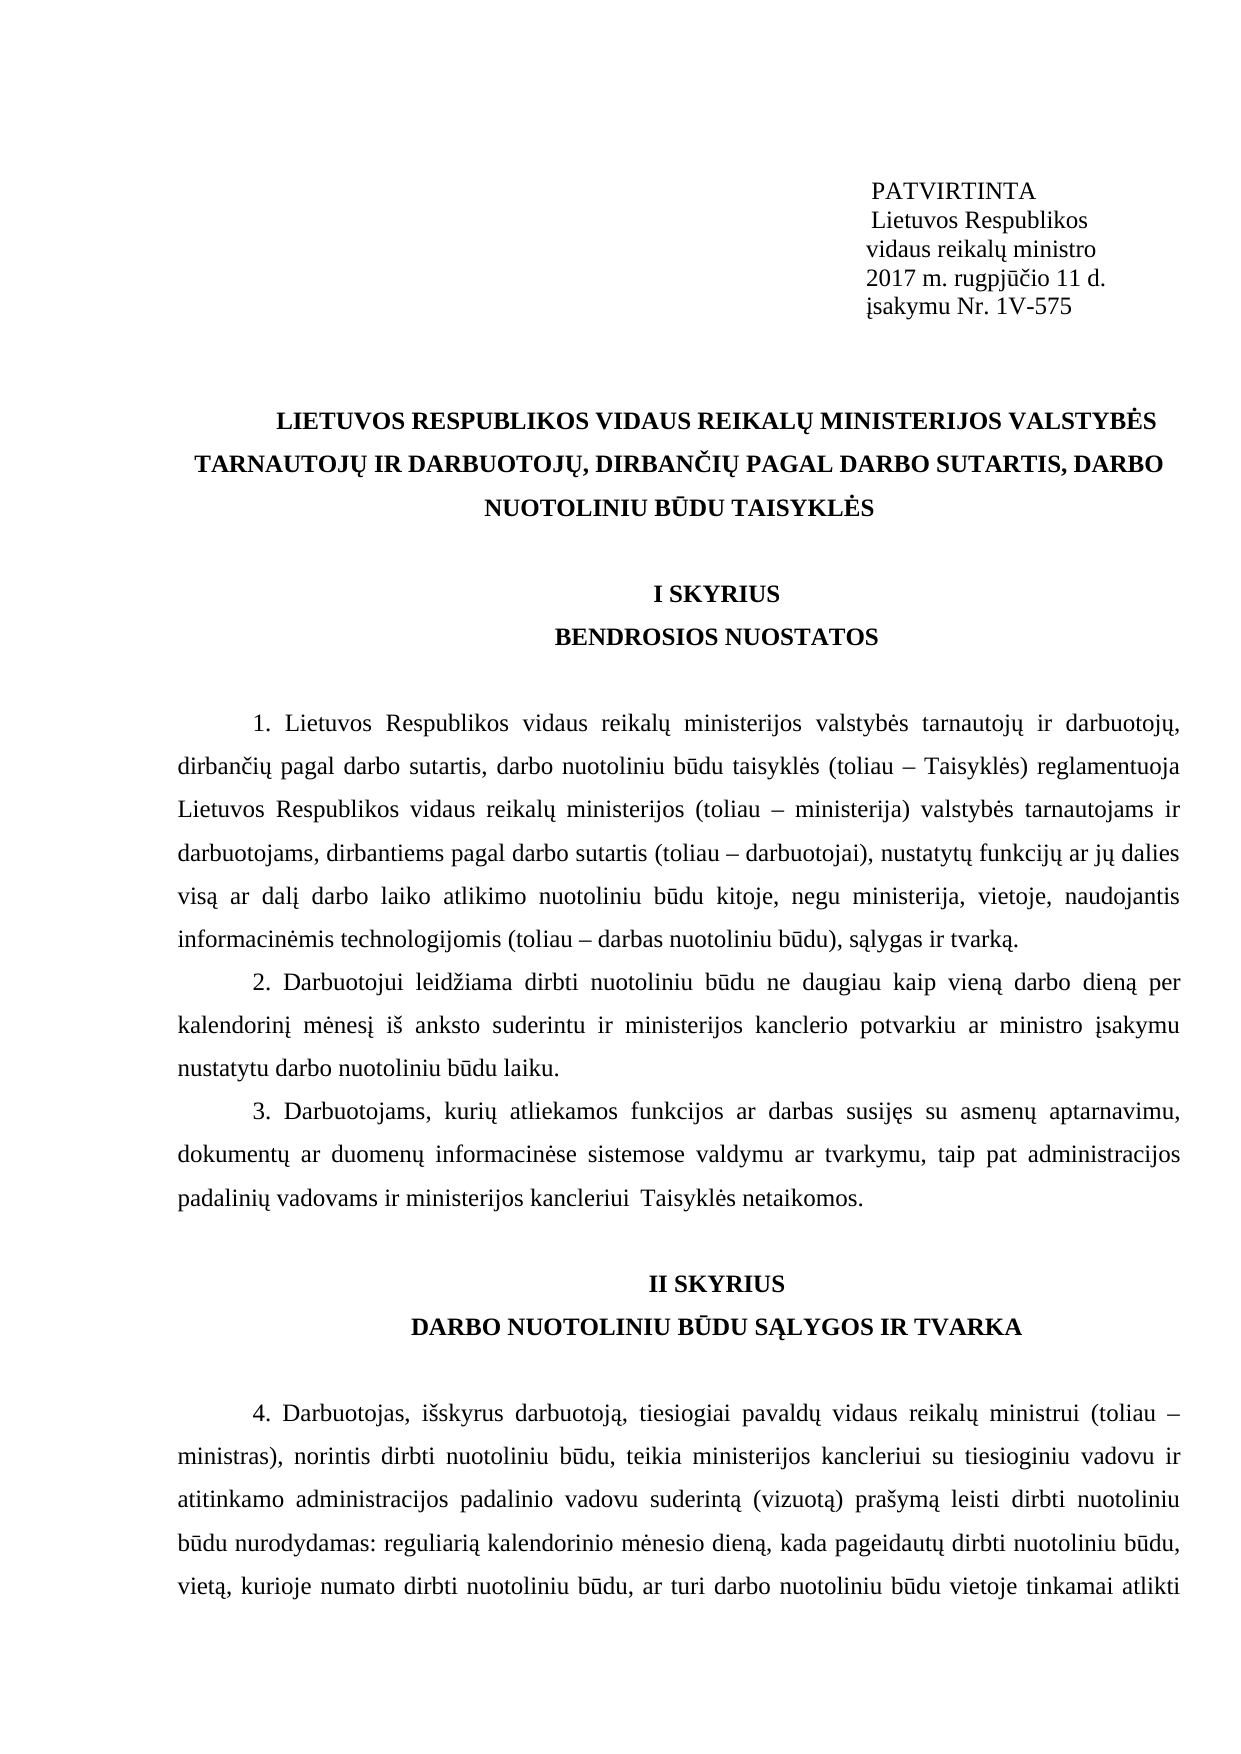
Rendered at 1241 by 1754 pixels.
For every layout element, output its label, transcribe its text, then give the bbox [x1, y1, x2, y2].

text vidaus reikalų ministro [717, 234, 1181, 263]
text įsakymu Nr. 1V-575 [717, 291, 1181, 320]
text Lietuvos Respublikos [177, 205, 1181, 234]
text 3. Darbuotojams, kurių atliekamos funkcijos ar darbas susijęs su asmenų aptarnavimu, dokumentų ar duomenų informacinėse sistemose valdymu ar tvarkymu, taip pat administracijos padalinių vadovams ir ministerijos kancleriui Taisyklės netaikomos. [177, 1096, 1181, 1211]
text 1. Lietuvos Respublikos vidaus reikalų ministerijos valstybės tarnautojų ir darbuotojų, dirbančių pagal darbo sutartis, darbo nuotoliniu būdu taisyklės (toliau – Taisyklės) reglamentuoja Lietuvos Respublikos vidaus reikalų ministerijos (toliau – ministerija) valstybės tarnautojams ir darbuotojams, dirbantiems pagal darbo sutartis (toliau – darbuotojai), nustatytų funkcijų ar jų dalies visą ar dalį darbo laiko atlikimo nuotoliniu būdu kitoje, negu ministerija, vietoje, naudojantis informacinėmis technologijomis (toliau – darbas nuotoliniu būdu), sąlygas ir tvarką. [177, 708, 1181, 953]
text 2. Darbuotojui leidžiama dirbti nuotoliniu būdu ne daugiau kaip vieną darbo dieną per kalendorinį mėnesį iš anksto suderintu ir ministerijos kanclerio potvarkiu ar ministro įsakymu nustatytu darbo nuotoliniu būdu laiku. [177, 967, 1181, 1082]
text II SKYRIUS [177, 1269, 1181, 1298]
text DARBO NUOTOLINIU BŪDU SĄLYGOS IR TVARKA [177, 1312, 1181, 1341]
text PATVIRTINTA [177, 176, 1181, 205]
text LIETUVOS RESPUBLIKOS VIDAUS REIKALŲ MINISTERIJOS VALSTYBĖS TARNAUTOJŲ IR DARBUOTOJŲ, DIRBANČIŲ PAGAL DARBO SUTARTIS, DARBO NUOTOLINIU BŪDU TAISYKLĖS [177, 406, 1181, 521]
text I SKYRIUS [177, 579, 1181, 608]
text BENDROSIOS NUOSTATOS [177, 622, 1181, 651]
text 2017 m. rugpjūčio 11 d. [717, 263, 1181, 291]
text 4. Darbuotojas, išskyrus darbuotoją, tiesiogiai pavaldų vidaus reikalų ministrui (toliau – ministras), norintis dirbti nuotoliniu būdu, teikia ministerijos kancleriui su tiesioginiu vadovu ir atitinkamo administracijos padalinio vadovu suderintą (vizuotą) prašymą leisti dirbti nuotoliniu būdu nurodydamas: reguliarią kalendorinio mėnesio dieną, kada pageidautų dirbti nuotoliniu būdu, vietą, kurioje numato dirbti nuotoliniu būdu, ar turi darbo nuotoliniu būdu vietoje tinkamai atlikti [177, 1398, 1181, 1599]
